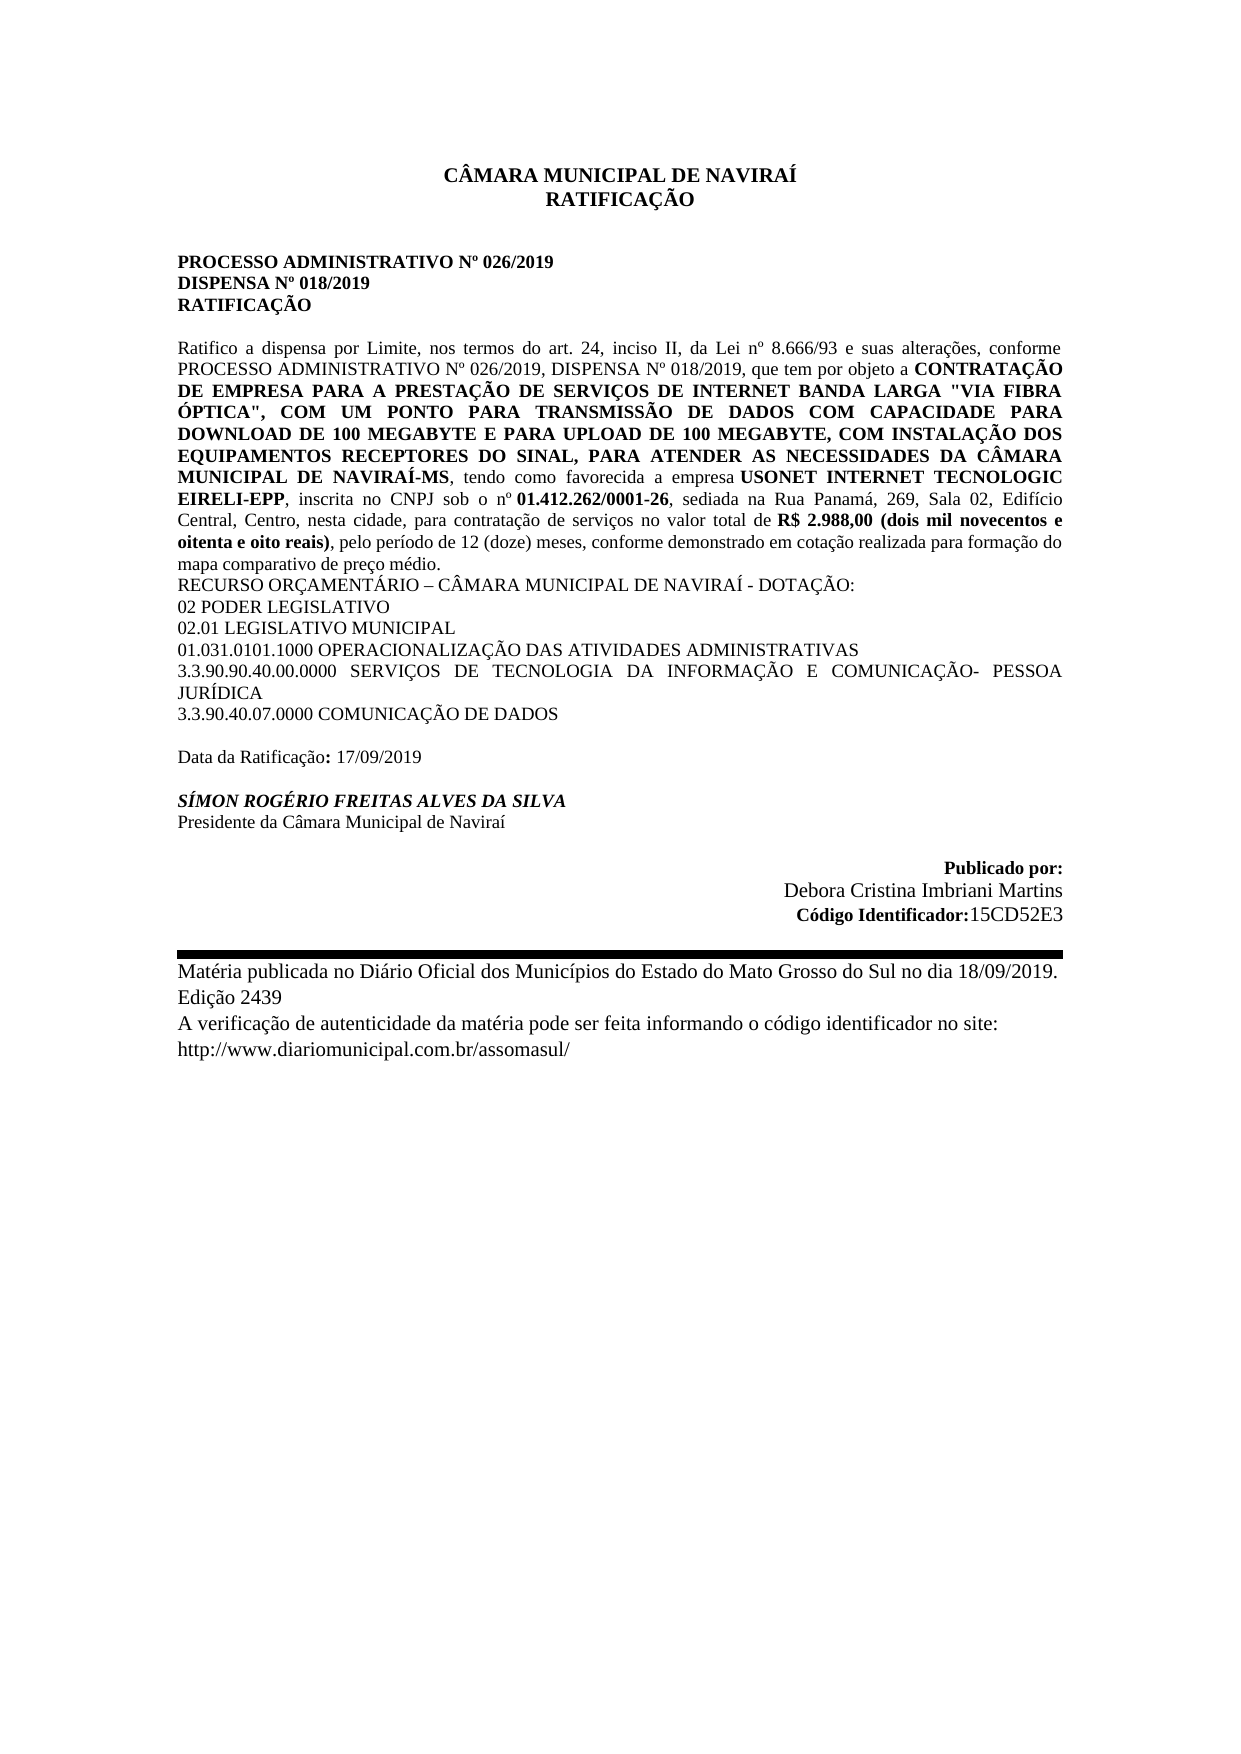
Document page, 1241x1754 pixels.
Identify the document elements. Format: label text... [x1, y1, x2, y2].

text 02.01 LEGISLATIVO MUNICIPAL [177, 617, 1063, 639]
text SÍMON ROGÉRIO FREITAS ALVES DA SILVA [177, 789, 1063, 811]
text Publicado por: Debora Cristina Imbriani Martins Código Identificador:15CD52E3 [177, 833, 1063, 926]
text Ratifico a dispensa por Limite, nos termos do art. 24, inciso II, da Lei nº 8.666/93 e suas alterações, conforme PROCESSO ADMINISTRATIVO Nº 026/2019, DISPENSA Nº 018/2019, que tem por objeto a CONTRATAÇÃO DE EMPRESA PARA A PRESTAÇÃO DE SERVIÇOS DE INTERNET BANDA LARGA "VIA FIBRA ÓPTICA", COM UM PONTO PARA TRANSMISSÃO DE DADOS COM CAPACIDADE PARA DOWNLOAD DE 100 MEGABYTE E PARA UPLOAD DE 100 MEGABYTE, COM INSTALAÇÃO DOS EQUIPAMENTOS RECEPTORES DO SINAL, PARA ATENDER AS NECESSIDADES DA CÂMARA MUNICIPAL DE NAVIRAÍ-MS, tendo como favorecida a empresa USONET INTERNET TECNOLOGIC EIRELI-EPP, inscrita no CNPJ sob o nº 01.412.262/0001-26, sediada na Rua Panamá, 269, Sala 02, Edifício Central, Centro, nesta cidade, para contratação de serviços no valor total de R$ 2.988,00 (dois mil novecentos e oitenta e oito reais), pelo período de 12 (doze) meses, conforme demonstrado em cotação realizada para formação do mapa comparativo de preço médio. [177, 337, 1063, 574]
text Presidente da Câmara Municipal de Naviraí [177, 811, 1063, 833]
text RECURSO ORÇAMENTÁRIO – CÂMARA MUNICIPAL DE NAVIRAÍ - DOTAÇÃO: [177, 574, 1063, 596]
text Matéria publicada no Diário Oficial dos Municípios do Estado do Mato Grosso do Sul no dia 18/09/2019. Edição 2439 A verificação de autenticidade da matéria pode ser feita informando o código identificador no site: http://www.diariomunicipal.com.br/assomasul/ [177, 959, 1063, 1061]
text Data da Ratificação: 17/09/2019 [177, 746, 1063, 768]
text DISPENSA Nº 018/2019 [177, 272, 1063, 294]
text RATIFICAÇÃO [177, 294, 1063, 315]
text 3.3.90.40.07.0000 COMUNICAÇÃO DE DADOS [177, 703, 1063, 725]
text 3.3.90.90.40.00.0000 SERVIÇOS DE TECNOLOGIA DA INFORMAÇÃO E COMUNICAÇÃO- PESSOA JURÍDICA [177, 660, 1063, 703]
text 02 PODER LEGISLATIVO [177, 596, 1063, 617]
text CÂMARA MUNICIPAL DE NAVIRAÍ RATIFICAÇÃO [177, 163, 1063, 211]
text PROCESSO ADMINISTRATIVO Nº 026/2019 [177, 251, 1063, 272]
text 01.031.0101.1000 OPERACIONALIZAÇÃO DAS ATIVIDADES ADMINISTRATIVAS [177, 639, 1063, 660]
